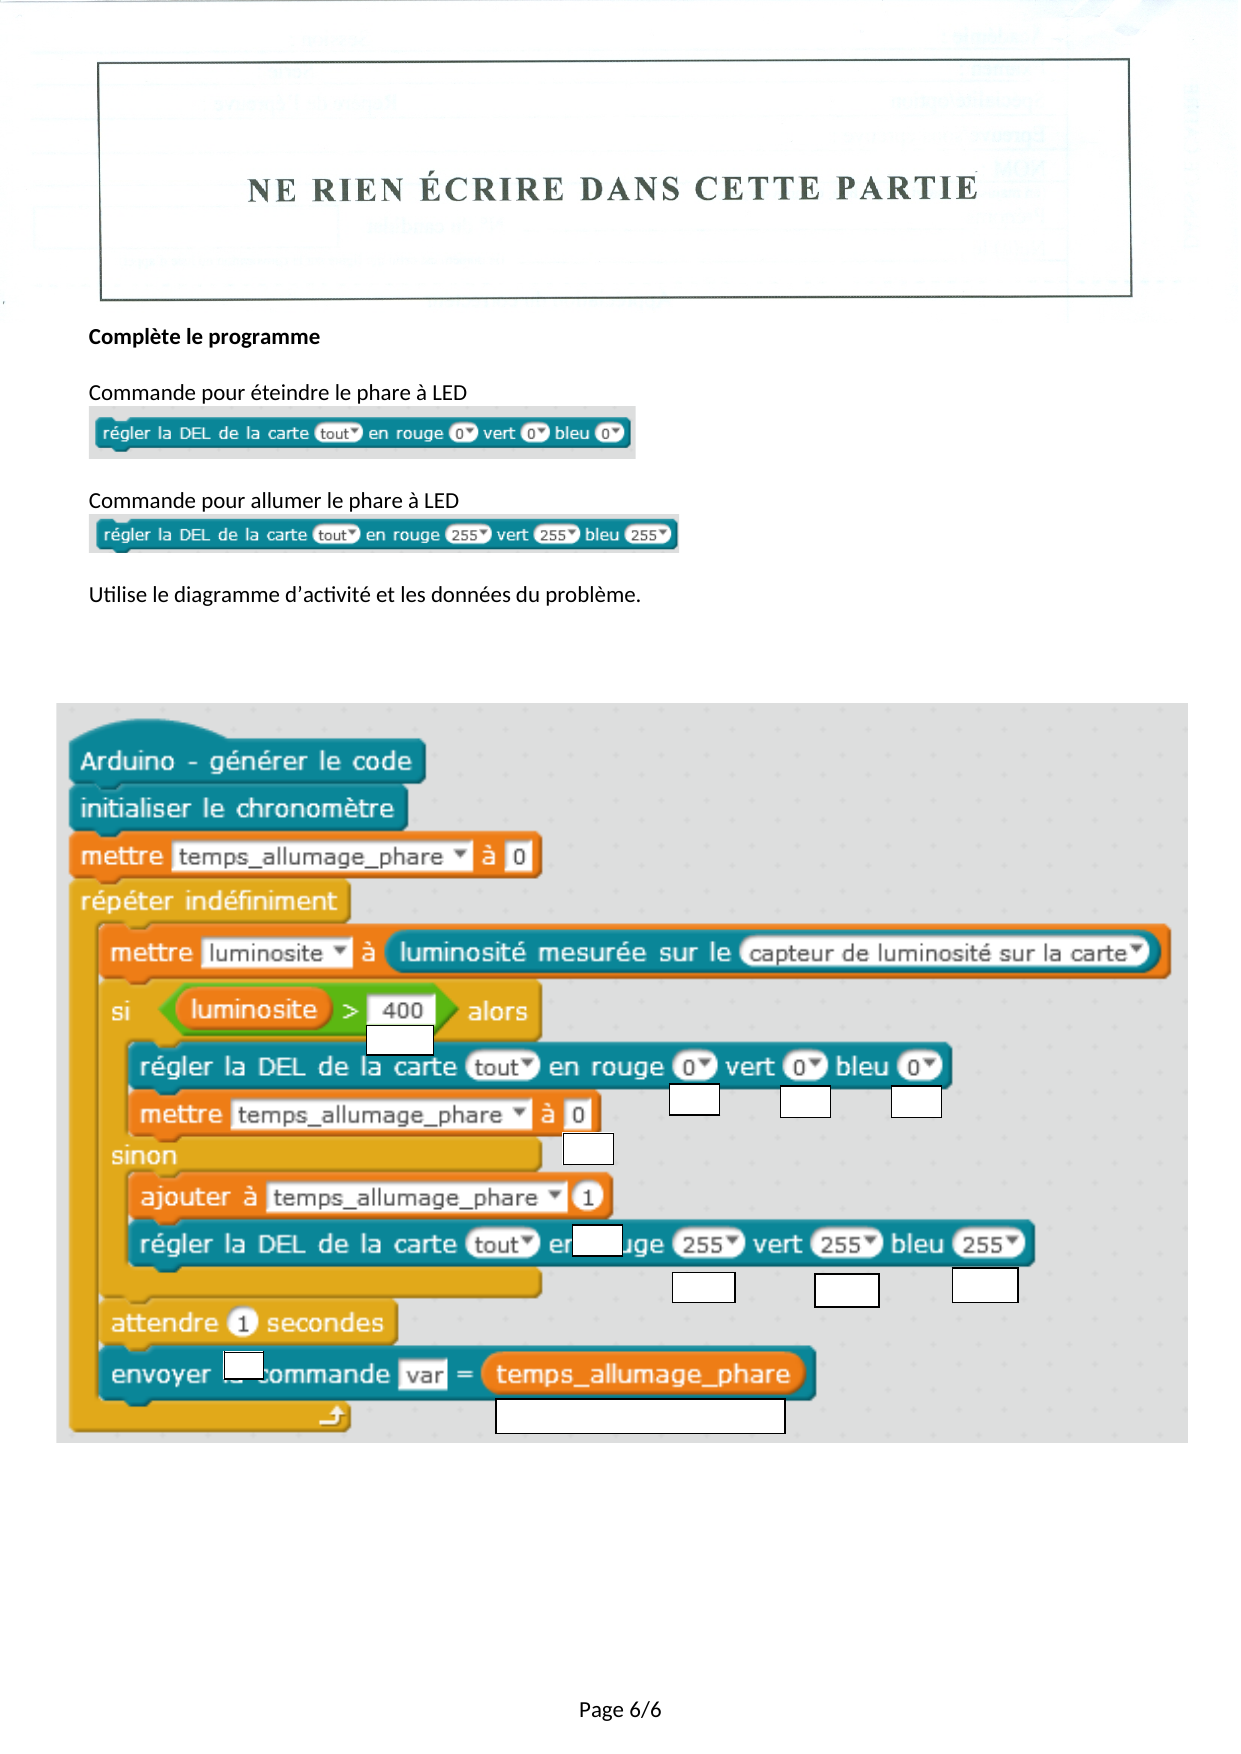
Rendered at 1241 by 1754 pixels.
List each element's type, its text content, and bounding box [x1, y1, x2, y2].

picture [451, 531, 680, 553]
text Commande pour allumer le phare à LED [89, 486, 1166, 514]
text Utilise le diagramme d’activité et les données du problème. [89, 580, 1166, 608]
picture [402, 421, 636, 459]
picture [0, 0, 1239, 323]
text Commande pour éteindre le phare à LED [89, 378, 1166, 407]
text Complète le programme [89, 323, 1166, 351]
picture [713, 703, 1188, 1443]
